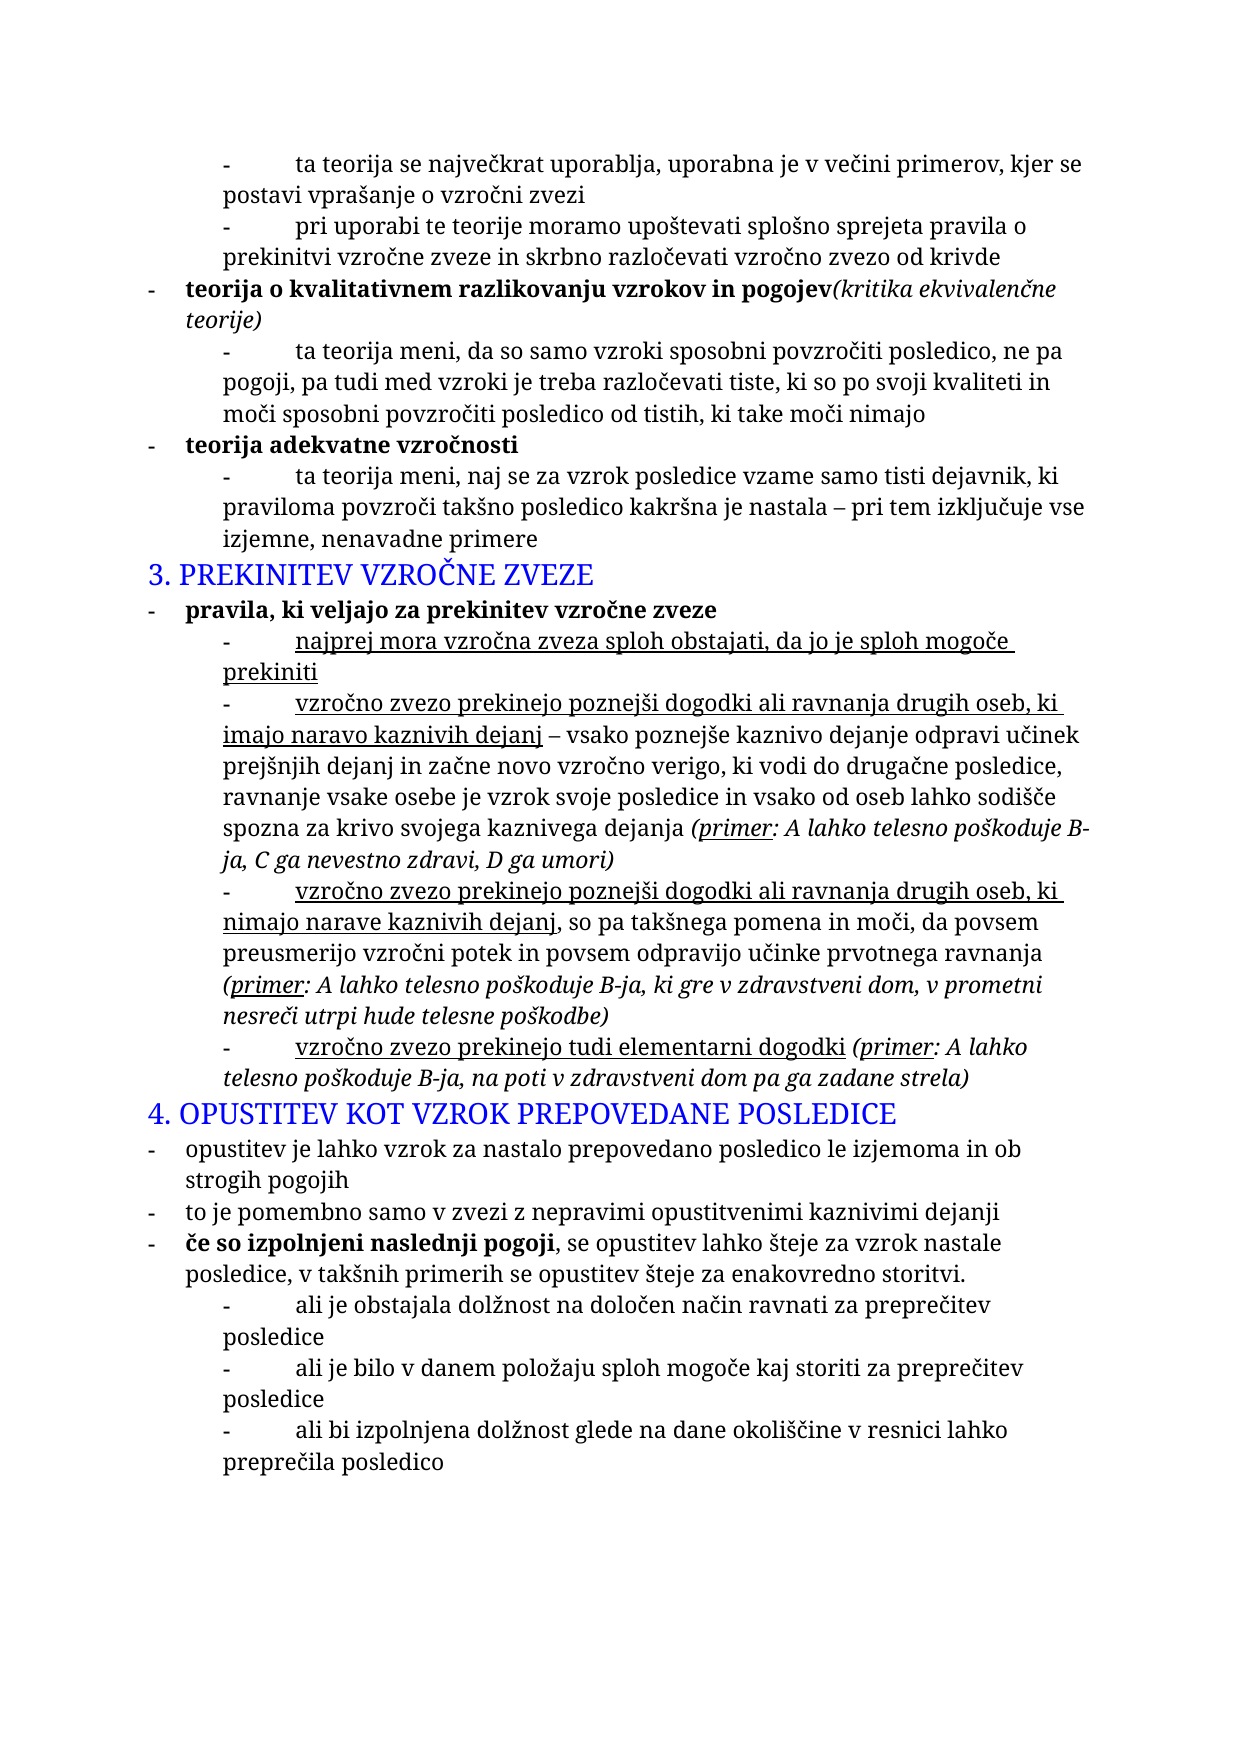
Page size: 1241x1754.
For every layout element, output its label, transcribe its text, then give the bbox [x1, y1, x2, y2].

list vzročno zvezo prekinejo poznejši dogodki ali ravnanja drugih oseb, ki imajo naravo kaznivih dejanj – vsako poznejše kaznivo dejanje odpravi učinek prejšnjih dejanj in začne novo vzročno verigo, ki vodi do drugačne posledice, ravnanje vsake osebe je vzrok svoje posledice in vsako od oseb lahko sodišče spozna za krivo svojega kaznivega dejanja (primer: A lahko telesno poškoduje B-ja, C ga nevestno zdravi, D ga umori) [223, 687, 1093, 875]
list to je pomembno samo v zvezi z nepravimi opustitvenimi kaznivimi dejanji [148, 1196, 1093, 1227]
list pri uporabi te teorije moramo upoštevati splošno sprejeta pravila o prekinitvi vzročne zveze in skrbno razločevati vzročno zvezo od krivde [223, 210, 1093, 273]
list če so izpolnjeni naslednji pogoji, se opustitev lahko šteje za vzrok nastale posledice, v takšnih primerih se opustitev šteje za enakovredno storitvi. [148, 1227, 1093, 1289]
list ali je bilo v danem položaju sploh mogoče kaj storiti za preprečitev posledice [223, 1352, 1093, 1414]
list pravila, ki veljajo za prekinitev vzročne zveze [148, 593, 1093, 625]
list ali bi izpolnjena dolžnost glede na dane okoliščine v resnici lahko preprečila posledico [223, 1414, 1093, 1477]
list ta teorija meni, naj se za vzrok posledice vzame samo tisti dejavnik, ki praviloma povzroči takšno posledico kakršna je nastala – pri tem izključuje vse izjemne, nenavadne primere [223, 460, 1093, 554]
list teorija adekvatne vzročnosti [148, 429, 1093, 460]
list ta teorija meni, da so samo vzroki sposobni povzročiti posledico, ne pa pogoji, pa tudi med vzroki je treba razločevati tiste, ki so po svoji kvaliteti in moči sposobni povzročiti posledico od tistih, ki take moči nimajo [223, 335, 1093, 429]
list vzročno zvezo prekinejo poznejši dogodki ali ravnanja drugih oseb, ki nimajo narave kaznivih dejanj, so pa takšnega pomena in moči, da povsem preusmerijo vzročni potek in povsem odpravijo učinke prvotnega ravnanja (primer: A lahko telesno poškoduje B-ja, ki gre v zdravstveni dom, v prometni nesreči utrpi hude telesne poškodbe) [223, 875, 1093, 1031]
list opustitev je lahko vzrok za nastalo prepovedano posledico le izjemoma in ob strogih pogojih [148, 1133, 1093, 1196]
list teorija o kvalitativnem razlikovanju vzrokov in pogojev(kritika ekvivalenčne teorije) [148, 273, 1093, 335]
list ali je obstajala dolžnost na določen način ravnati za preprečitev posledice [223, 1289, 1093, 1352]
list najprej mora vzročna zveza sploh obstajati, da jo je sploh mogoče prekiniti [223, 625, 1093, 687]
subtitle 4. OPUSTITEV KOT VZROK PREPOVEDANE POSLEDICE [148, 1093, 1093, 1133]
list vzročno zvezo prekinejo tudi elementarni dogodki (primer: A lahko telesno poškoduje B-ja, na poti v zdravstveni dom pa ga zadane strela) [223, 1031, 1093, 1093]
subtitle 3. PREKINITEV VZROČNE ZVEZE [148, 554, 1093, 593]
list ta teorija se največkrat uporablja, uporabna je v večini primerov, kjer se postavi vprašanje o vzročni zvezi [223, 148, 1093, 210]
